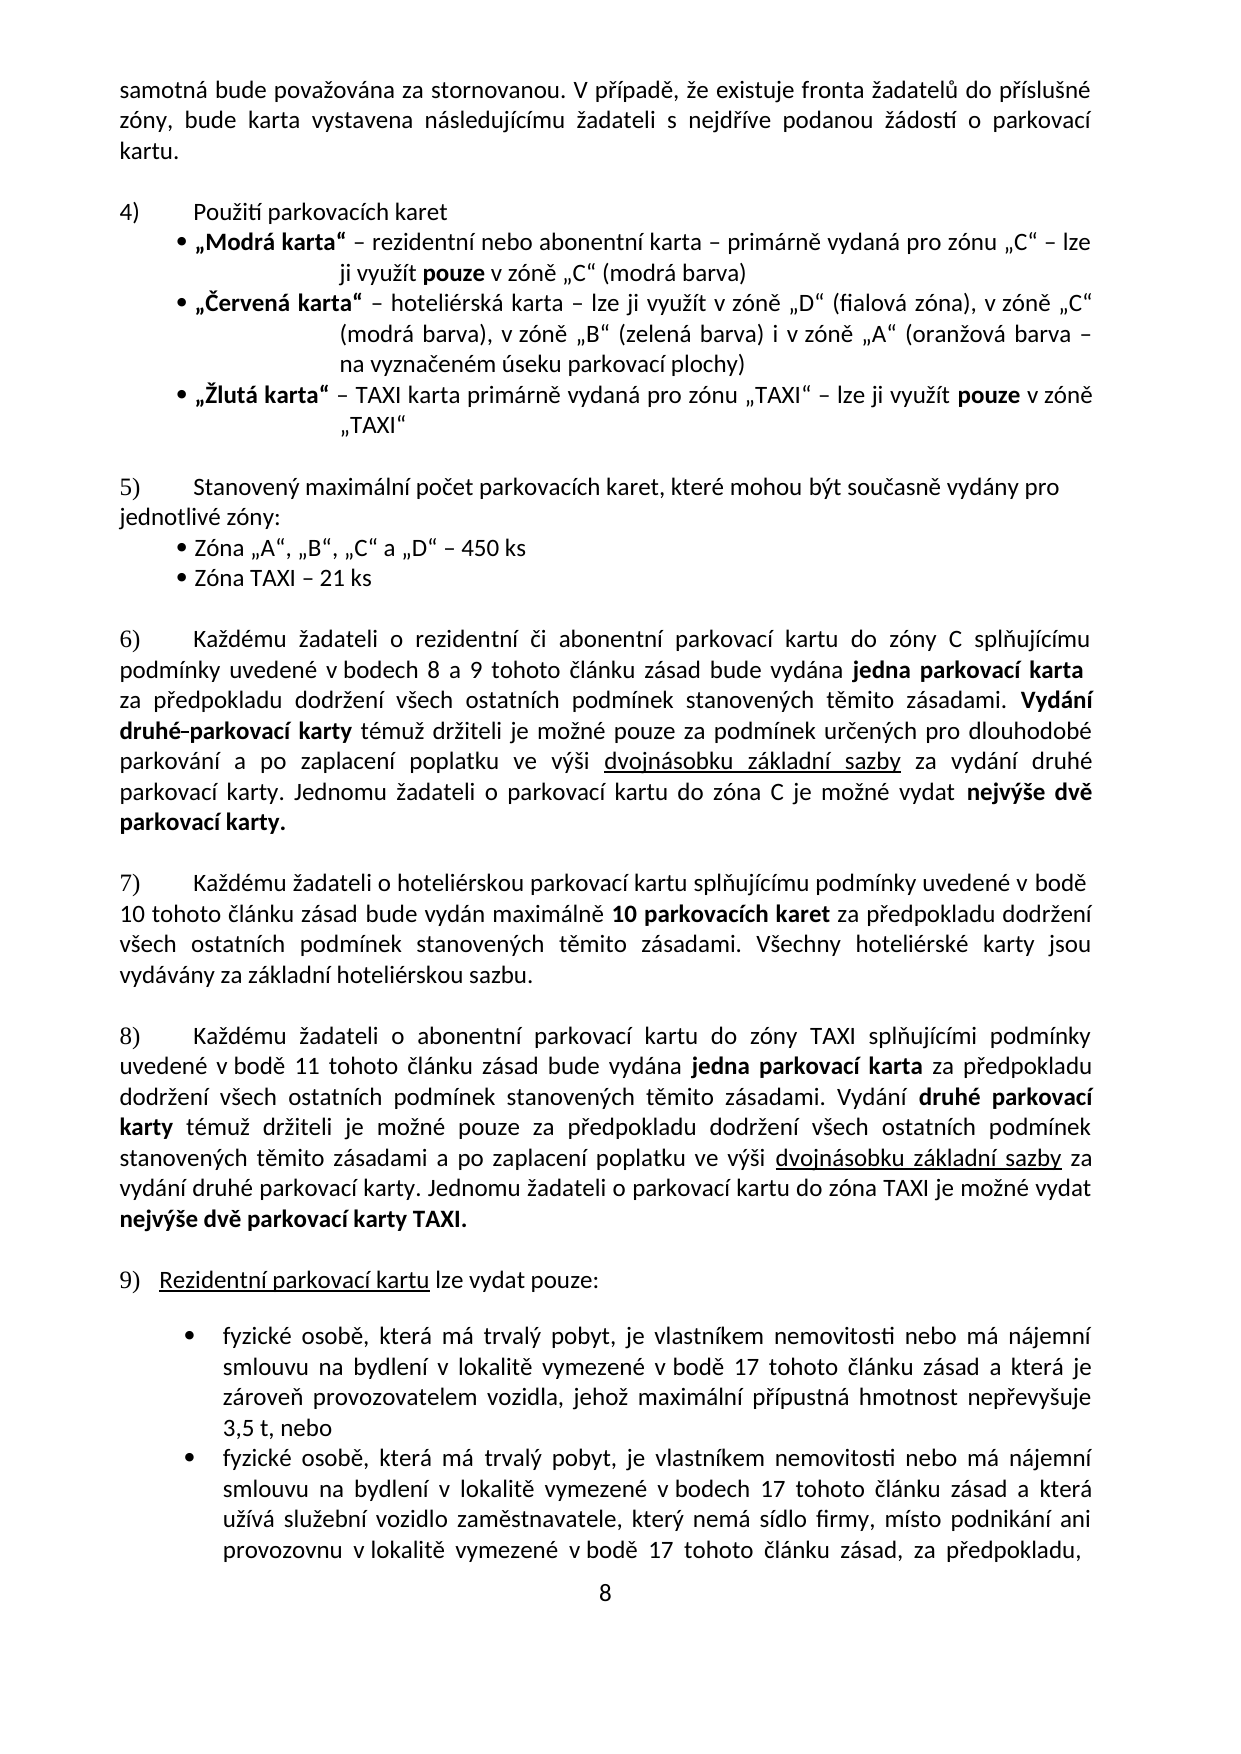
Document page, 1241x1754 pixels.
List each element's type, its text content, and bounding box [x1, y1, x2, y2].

list fyzické osobě, která má trvalý pobyt, je vlastníkem nemovitosti nebo má nájemní smlouvu na bydlení v lokalitě vymezené v bodě 17 tohoto článku zásad a která je zároveň provozovatelem vozidla, jehož maximální přípustná hmotnost nepřevyšuje 3,5 t, nebo [185, 1320, 1092, 1442]
list samotná bude považována za stornovanou. V případě, že existuje fronta žadatelů do příslušné zóny, bude karta vystavena následujícímu žadateli s nejdříve podanou žádostí o parkovací kartu. [119, 74, 1092, 165]
list Stanovený maximální počet parkovacích karet, které mohou být současně vydány pro jednotlivé zóny: [119, 471, 1092, 532]
list Každému žadateli o hoteliérskou parkovací kartu splňujícímu podmínky uvedené v bodě 10 tohoto článku zásad bude vydán maximálně 10 parkovacích karet za předpokladu dodržení všech ostatních podmínek stanovených těmito zásadami. Všechny hoteliérské karty jsou vydávány za základní hoteliérskou sazbu. [119, 867, 1092, 989]
list Zóna „A“, „B“, „C“ a „D“ – 450 ks [177, 532, 1092, 562]
list „Červená karta“ – hoteliérská karta – lze ji využít v zóně „D“ (fialová zóna), v zóně „C“ (modrá barva), v zóně „B“ (zelená barva) i v zóně „A“ (oranžová barva – na vyznačeném úseku parkovací plochy) [177, 287, 1092, 379]
list fyzické osobě, která má trvalý pobyt, je vlastníkem nemovitosti nebo má nájemní smlouvu na bydlení v lokalitě vymezené v bodech 17 tohoto článku zásad a která užívá služební vozidlo zaměstnavatele, který nemá sídlo firmy, místo podnikání ani provozovnu v lokalitě vymezené v bodě 17 tohoto článku zásad, za předpokladu, [185, 1442, 1092, 1564]
list Zóna TAXI – 21 ks [177, 562, 1092, 593]
list Použití parkovacích karet [119, 196, 1092, 226]
list „Žlutá karta“ – TAXI karta primárně vydaná pro zónu „TAXI“ – lze ji využít pouze v zóně „TAXI“ [177, 379, 1092, 440]
list Rezidentní parkovací kartu lze vydat pouze: [119, 1264, 1092, 1295]
list Každému žadateli o abonentní parkovací kartu do zóny TAXI splňujícími podmínky uvedené v bodě 11 tohoto článku zásad bude vydána jedna parkovací karta za předpokladu dodržení všech ostatních podmínek stanovených těmito zásadami. Vydání druhé parkovací karty témuž držiteli je možné pouze za předpokladu dodržení všech ostatních podmínek stanovených těmito zásadami a po zaplacení poplatku ve výši dvojnásobku základní sazby za vydání druhé parkovací karty. Jednomu žadateli o parkovací kartu do zóna TAXI je možné vydat nejvýše dvě parkovací karty TAXI. [119, 1020, 1092, 1234]
list „Modrá karta“ – rezidentní nebo abonentní karta – primárně vydaná pro zónu „C“ – lze ji využít pouze v zóně „C“ (modrá barva) [177, 226, 1092, 287]
list Každému žadateli o rezidentní či abonentní parkovací kartu do zóny C splňujícímu podmínky uvedené v bodech 8 a 9 tohoto článku zásad bude vydána jedna parkovací karta za předpokladu dodržení všech ostatních podmínek stanovených těmito zásadami. Vydání druhé parkovací karty témuž držiteli je možné pouze za podmínek určených pro dlouhodobé parkování a po zaplacení poplatku ve výši dvojnásobku základní sazby za vydání druhé parkovací karty. Jednomu žadateli o parkovací kartu do zóna C je možné vydat nejvýše dvě parkovací karty. [119, 623, 1092, 837]
